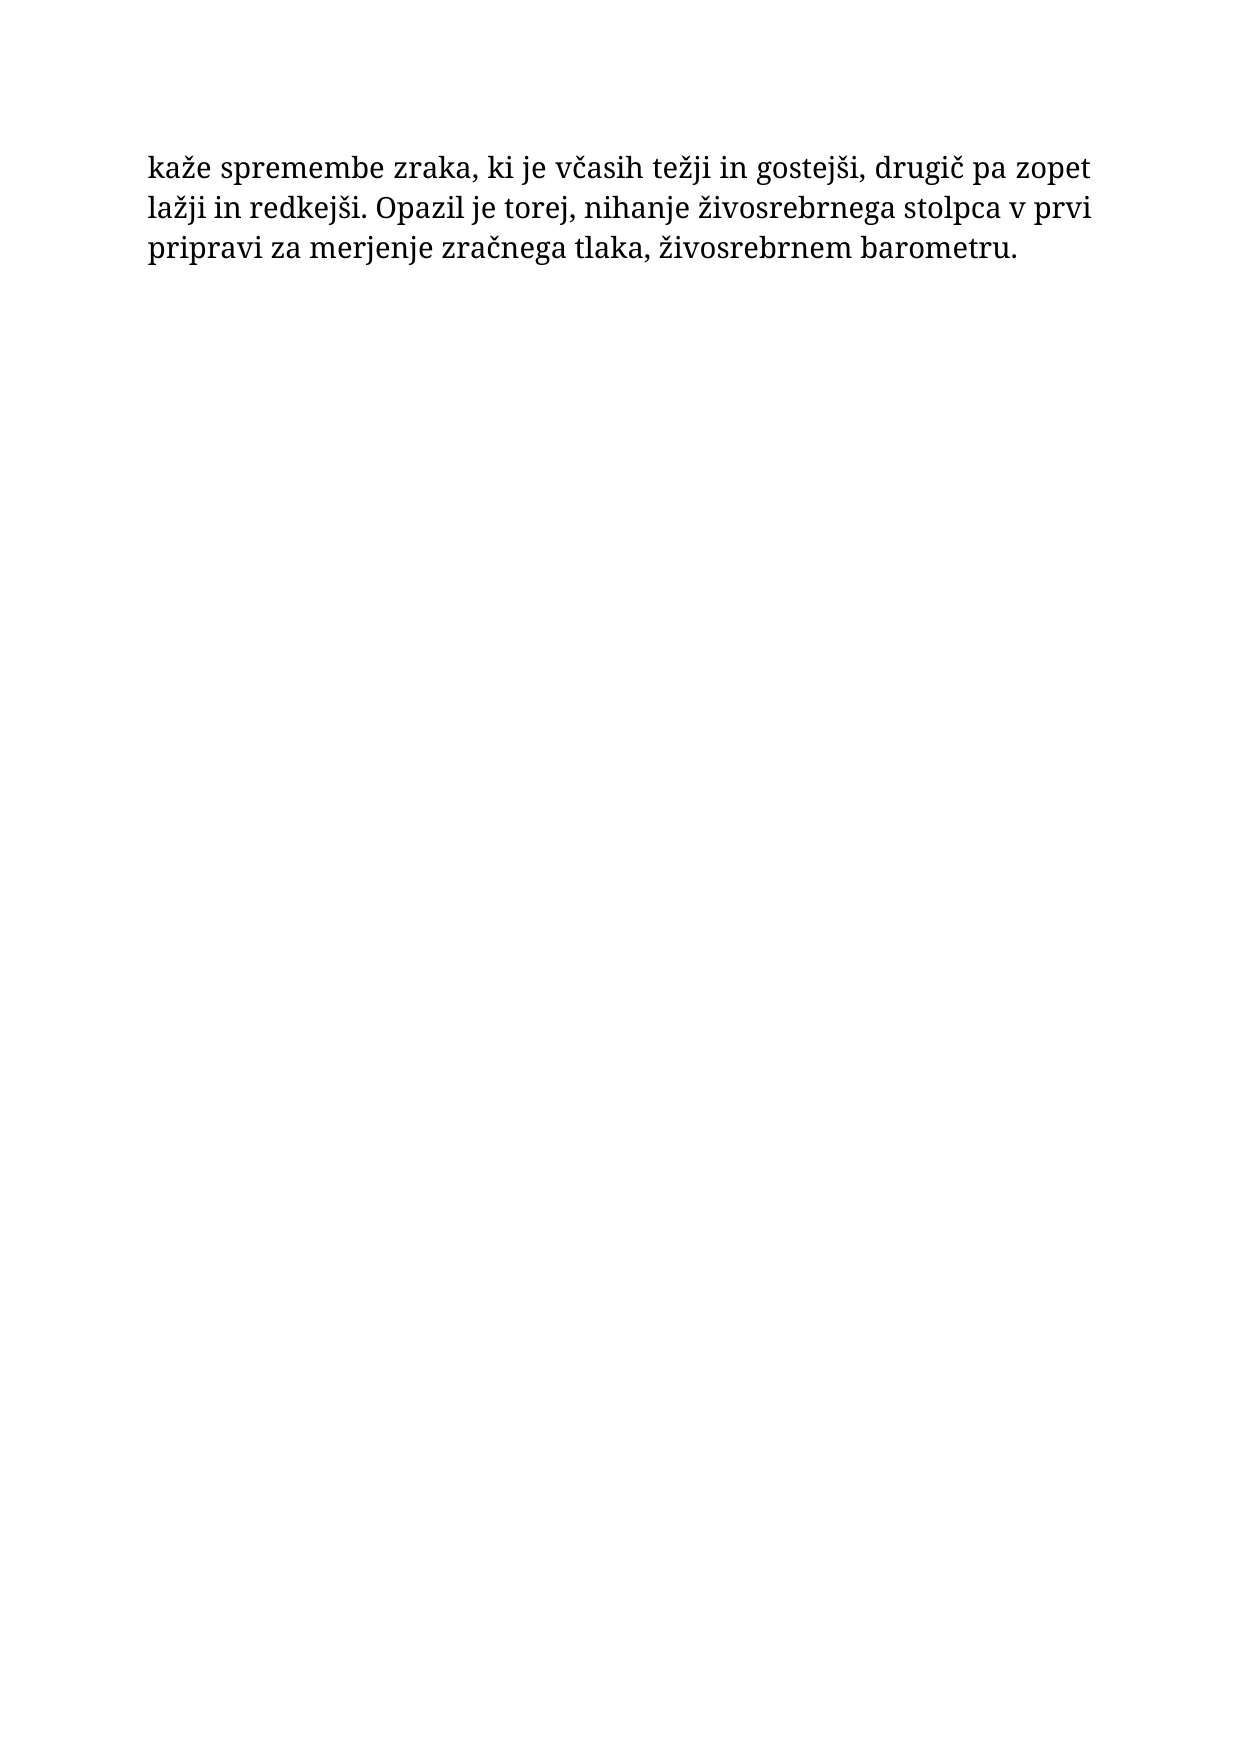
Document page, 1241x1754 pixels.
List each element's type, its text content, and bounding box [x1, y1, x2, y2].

text kaže spremembe zraka, ki je včasih težji in gostejši, drugič pa zopet lažji in redkejši. Opazil je torej, nihanje živosrebrnega stolpca v prvi pripravi za merjenje zračnega tlaka, živosrebrnem barometru. [148, 148, 1093, 267]
